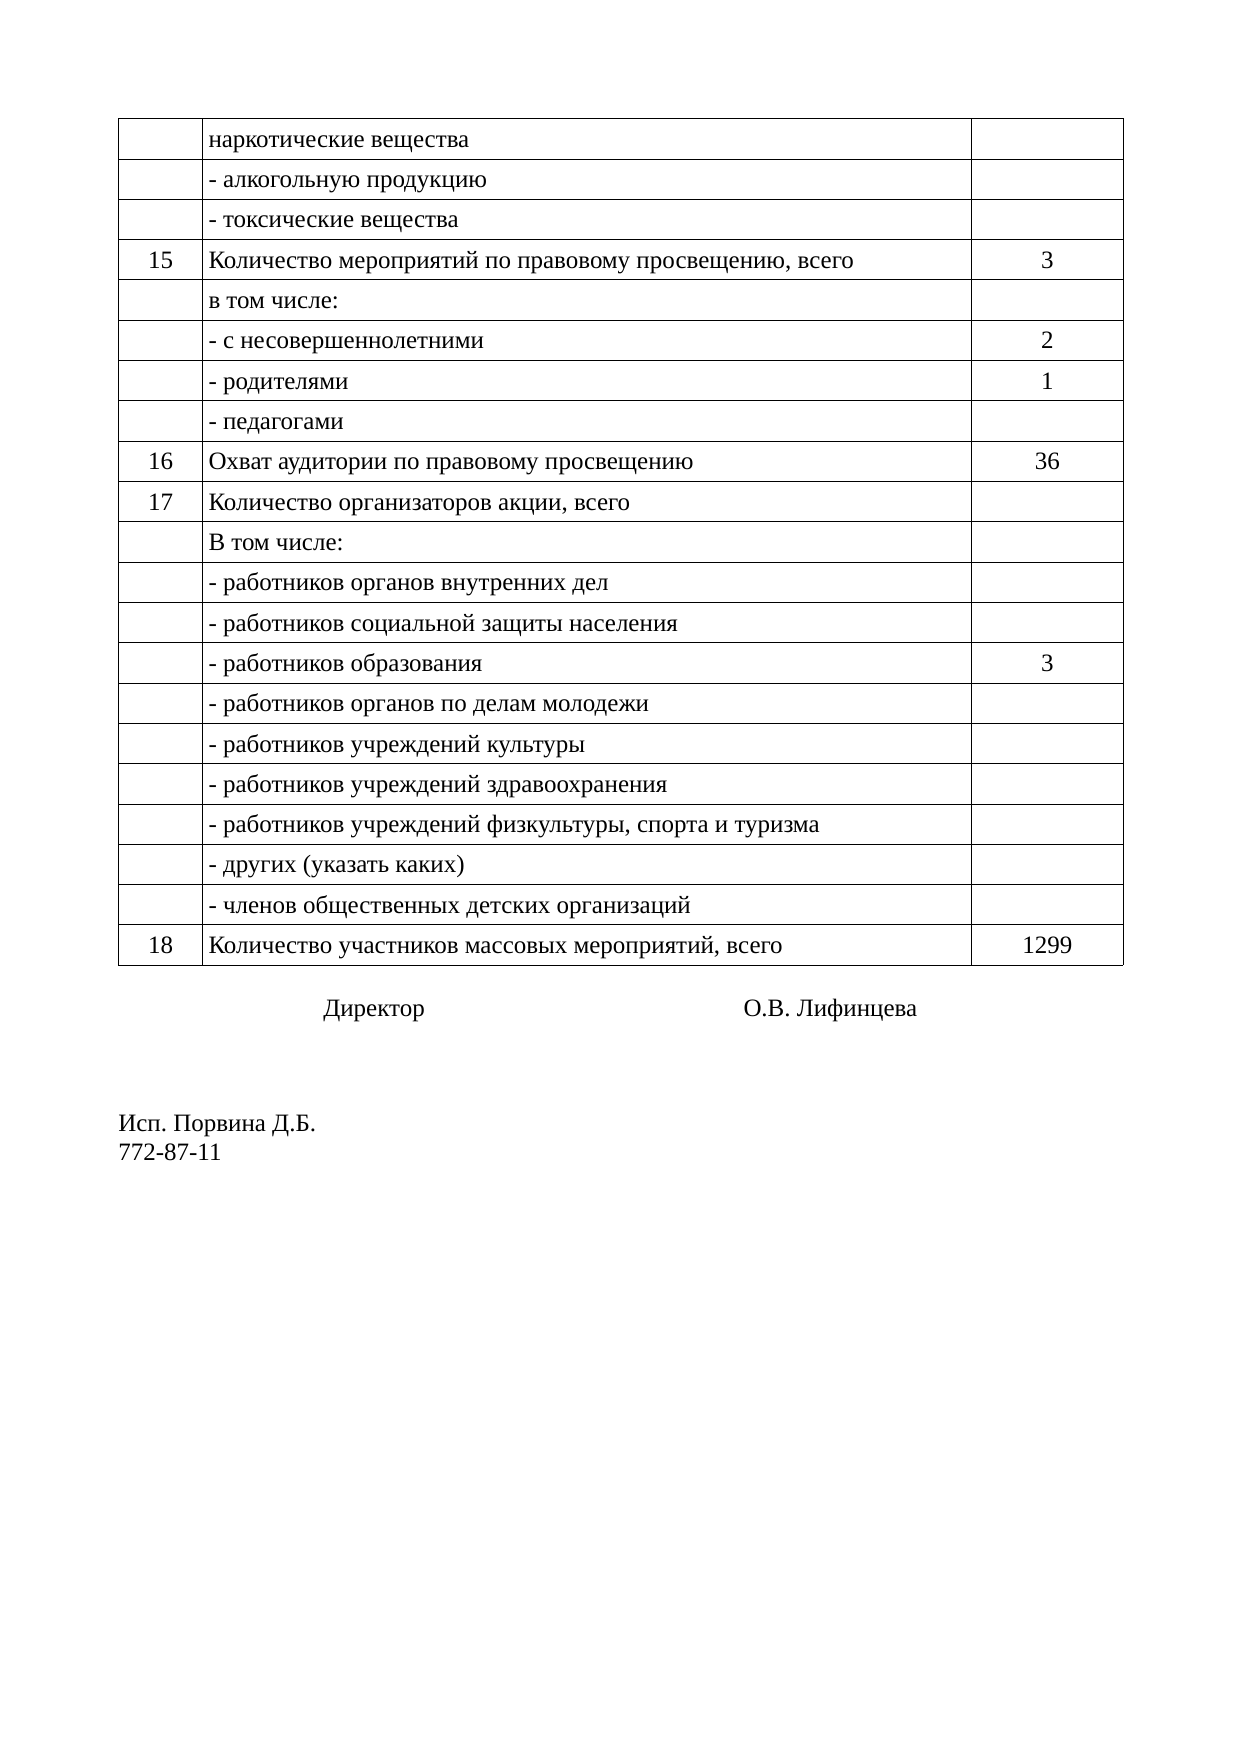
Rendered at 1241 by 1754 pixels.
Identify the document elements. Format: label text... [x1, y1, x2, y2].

table_cell [972, 724, 1123, 763]
table_cell 1 [972, 361, 1123, 400]
table_cell [972, 119, 1123, 158]
table_cell [972, 603, 1123, 642]
table_cell [972, 563, 1123, 602]
table_cell [119, 643, 202, 682]
table_cell Охват аудитории по правовому просвещению [203, 442, 971, 481]
table_cell - работников образования [203, 643, 971, 682]
table_cell в том числе: [203, 280, 971, 320]
table_cell Количество организаторов акции, всего [203, 482, 971, 521]
text Исп. Порвина Д.Б. [118, 1108, 1122, 1137]
table_cell [972, 522, 1123, 562]
table_cell 17 [119, 482, 202, 521]
table_cell Количество участников массовых мероприятий, всего [203, 925, 971, 965]
table_cell 3 [972, 240, 1123, 279]
table_cell наркотические вещества [203, 119, 971, 158]
table_cell 36 [972, 442, 1123, 481]
table_cell [119, 361, 202, 400]
table_cell [972, 482, 1123, 521]
table_cell - работников органов по делам молодежи [203, 684, 971, 723]
table_cell 2 [972, 321, 1123, 360]
table_cell [119, 724, 202, 763]
table_cell - родителями [203, 361, 971, 400]
table_cell - других (указать каких) [203, 845, 971, 884]
table_cell [119, 805, 202, 844]
table_cell [972, 885, 1123, 924]
table_cell [972, 764, 1123, 803]
table_cell [119, 845, 202, 884]
table_cell [119, 603, 202, 642]
table_cell [972, 280, 1123, 320]
table_cell [119, 401, 202, 441]
table_cell [119, 563, 202, 602]
table_cell [972, 401, 1123, 441]
table_cell [119, 885, 202, 924]
table_cell Количество мероприятий по правовому просвещению, всего [203, 240, 971, 279]
table_cell - алкогольную продукцию [203, 160, 971, 199]
table_cell 3 [972, 643, 1123, 682]
table_cell [972, 200, 1123, 239]
table_cell [972, 160, 1123, 199]
table_cell [972, 845, 1123, 884]
table_cell 18 [119, 925, 202, 965]
table_cell [119, 160, 202, 199]
table_cell [119, 119, 202, 158]
table_cell - работников учреждений здравоохранения [203, 764, 971, 803]
table_cell [119, 321, 202, 360]
table_cell 16 [119, 442, 202, 481]
table_cell - работников органов внутренних дел [203, 563, 971, 602]
table_cell [972, 805, 1123, 844]
table_cell - педагогами [203, 401, 971, 441]
table_cell - работников учреждений культуры [203, 724, 971, 763]
table_cell - с несовершеннолетними [203, 321, 971, 360]
text 772-87-11 [118, 1137, 1122, 1166]
table_cell 1299 [972, 925, 1123, 965]
table_cell - токсические вещества [203, 200, 971, 239]
table_cell [972, 684, 1123, 723]
table_cell - работников учреждений физкультуры, спорта и туризма [203, 805, 971, 844]
table_cell - членов общественных детских организаций [203, 885, 971, 924]
text Директор О.В. Лифинцева [118, 993, 1122, 1022]
table_cell 15 [119, 240, 202, 279]
table_cell - работников социальной защиты населения [203, 603, 971, 642]
table_cell [119, 280, 202, 320]
table_cell [119, 522, 202, 562]
table_cell [119, 764, 202, 803]
table_cell [119, 684, 202, 723]
table_cell [119, 200, 202, 239]
table_cell В том числе: [203, 522, 971, 562]
